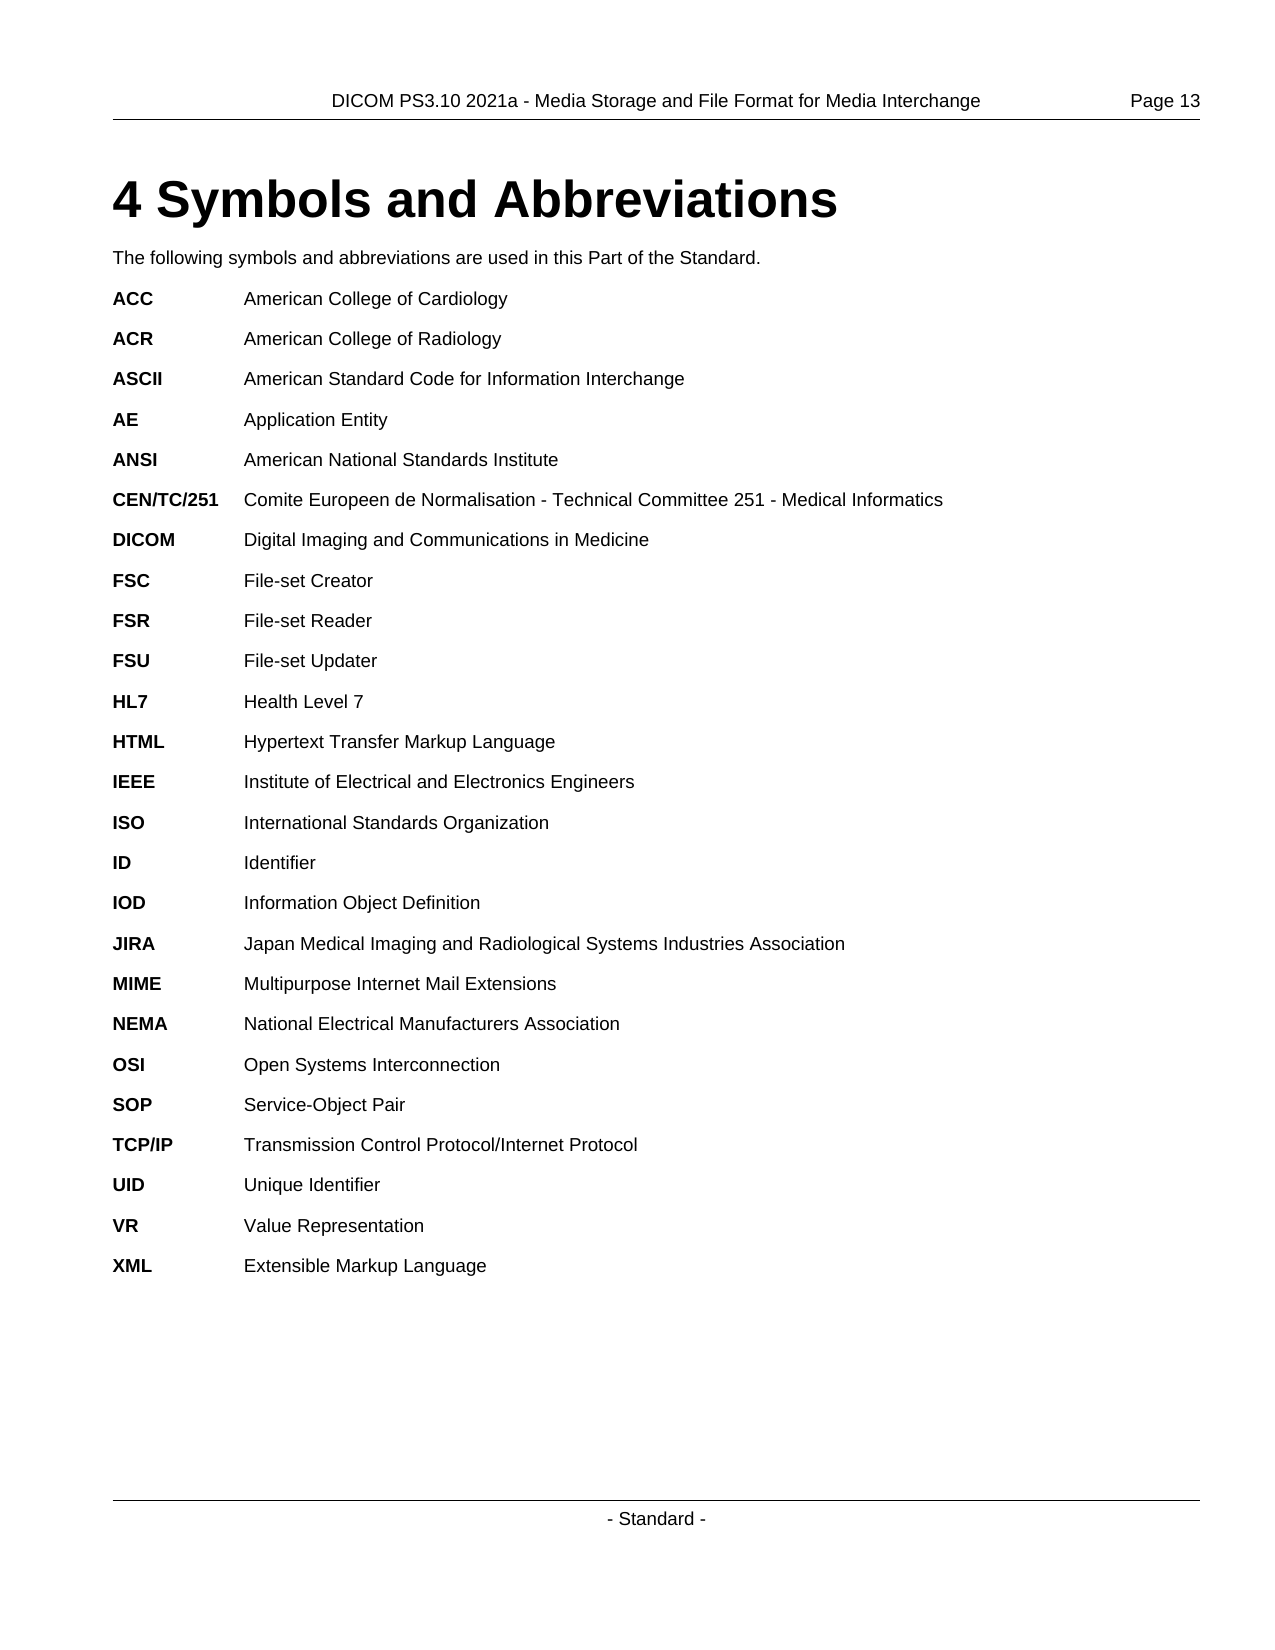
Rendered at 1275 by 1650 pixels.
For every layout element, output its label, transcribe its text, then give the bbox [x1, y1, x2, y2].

text ACR American College of Radiology [112, 328, 1200, 349]
text ASCII American Standard Code for Information Interchange [112, 368, 1200, 389]
text HTML Hypertext Transfer Markup Language [112, 731, 1200, 752]
text IOD Information Object Definition [112, 892, 1200, 914]
text ACC American College of Cardiology [112, 287, 1200, 309]
text ISO International Standards Organization [112, 811, 1200, 833]
text JIRA Japan Medical Imaging and Radiological Systems Industries Association [112, 932, 1200, 954]
text XML Extensible Markup Language [112, 1255, 1200, 1276]
text FSU File-set Updater [112, 650, 1200, 672]
text IEEE Institute of Electrical and Electronics Engineers [112, 771, 1200, 793]
text MIME Multipurpose Internet Mail Extensions [112, 973, 1200, 994]
text TCP/IP Transmission Control Protocol/Internet Protocol [112, 1134, 1200, 1156]
text NEMA National Electrical Manufacturers Association [112, 1013, 1200, 1034]
text OSI Open Systems Interconnection [112, 1053, 1200, 1075]
text ID Identifier [112, 852, 1200, 873]
text The following symbols and abbreviations are used in this Part of the Standard. [112, 247, 1200, 269]
text AE Application Entity [112, 408, 1200, 430]
text 4 Symbols and Abbreviations [112, 169, 1200, 228]
text VR Value Representation [112, 1214, 1200, 1236]
text ANSI American National Standards Institute [112, 449, 1200, 470]
text SOP Service-Object Pair [112, 1094, 1200, 1115]
text DICOM Digital Imaging and Communications in Medicine [112, 529, 1200, 551]
text FSC File-set Creator [112, 569, 1200, 591]
text FSR File-set Reader [112, 610, 1200, 631]
text CEN/TC/251 Comite Europeen de Normalisation - Technical Committee 251 - Medical Informatics [112, 489, 1200, 511]
text HL7 Health Level 7 [112, 691, 1200, 712]
text UID Unique Identifier [112, 1174, 1200, 1196]
